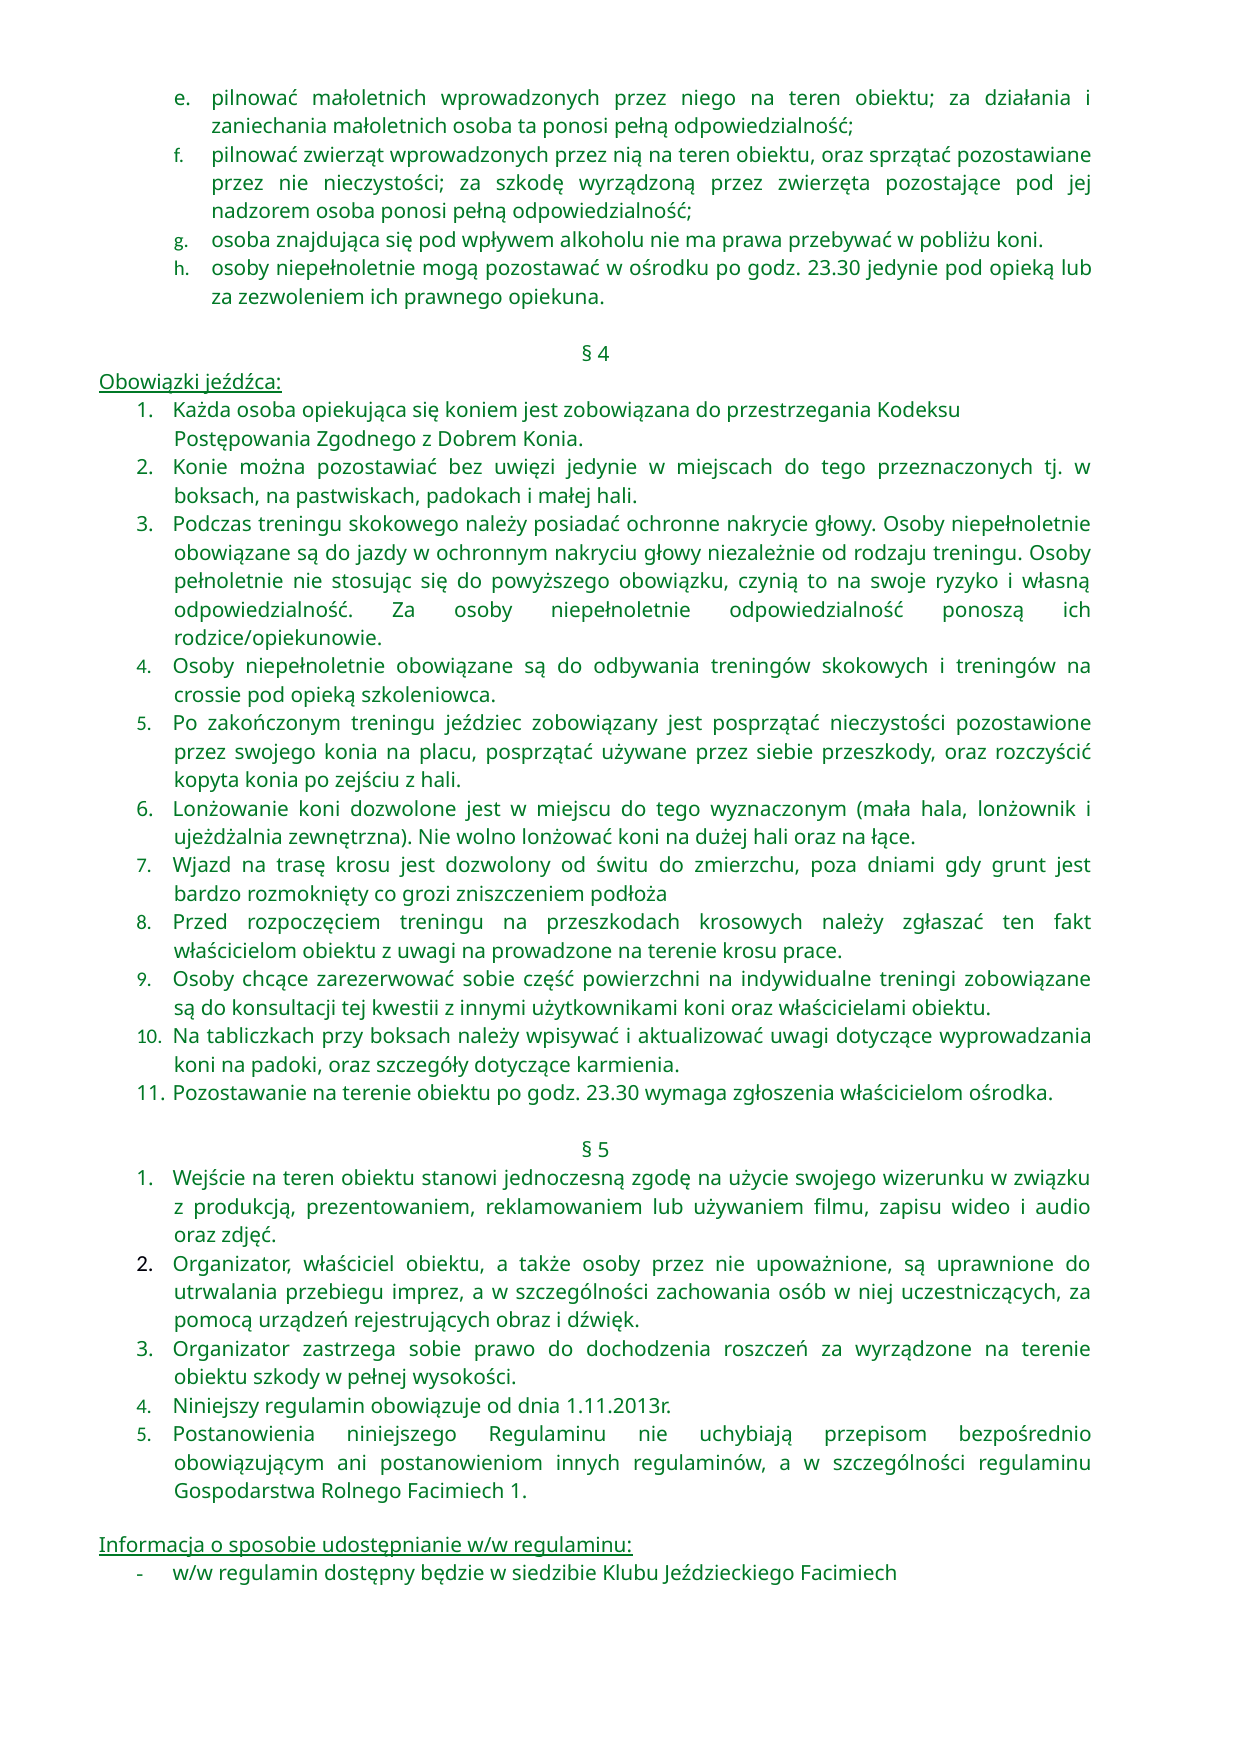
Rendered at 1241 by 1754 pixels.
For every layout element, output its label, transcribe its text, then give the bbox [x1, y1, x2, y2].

list Na tabliczkach przy boksach należy wpisywać i aktualizować uwagi dotyczące wyprowadzania koni na padoki, oraz szczegóły dotyczące karmienia. [136, 1021, 1092, 1078]
list Przed rozpoczęciem treningu na przeszkodach krosowych należy zgłaszać ten fakt właścicielom obiektu z uwagi na prowadzone na terenie krosu prace. [136, 907, 1092, 964]
list osoby niepełnoletnie mogą pozostawać w ośrodku po godz. 23.30 jedynie pod opieką lub za zezwoleniem ich prawnego opiekuna. [173, 253, 1092, 310]
list osoba znajdująca się pod wpływem alkoholu nie ma prawa przebywać w pobliżu koni. [173, 225, 1092, 253]
list Konie można pozostawiać bez uwięzi jedynie w miejscach do tego przeznaczonych tj. w boksach, na pastwiskach, padokach i małej hali. [136, 452, 1092, 509]
list Wjazd na trasę krosu jest dozwolony od świtu do zmierzchu, poza dniami gdy grunt jest bardzo rozmoknięty co grozi zniszczeniem podłoża [136, 851, 1092, 907]
text Obowiązki jeźdźca: [98, 367, 1092, 396]
list w/w regulamin dostępny będzie w siedzibie Klubu Jeździeckiego Facimiech [136, 1558, 1092, 1587]
list Osoby chcące zarezerwować sobie część powierzchni na indywidualne treningi zobowiązane są do konsultacji tej kwestii z innymi użytkownikami koni oraz właścicielami obiektu. [136, 964, 1092, 1021]
list Pozostawanie na terenie obiektu po godz. 23.30 wymaga zgłoszenia właścicielom ośrodka. [136, 1078, 1092, 1107]
list pilnować małoletnich wprowadzonych przez niego na teren obiektu; za działania i zaniechania małoletnich osoba ta ponosi pełną odpowiedzialność; [173, 83, 1092, 140]
list Postępowania Zgodnego z Dobrem Konia. [136, 424, 1092, 452]
list Po zakończonym treningu jeździec zobowiązany jest posprzątać nieczystości pozostawione przez swojego konia na placu, posprzątać używane przez siebie przeszkody, oraz rozczyścić kopyta konia po zejściu z hali. [136, 708, 1092, 794]
list Lonżowanie koni dozwolone jest w miejscu do tego wyznaczonym (mała hala, lonżownik i ujeżdżalnia zewnętrzna). Nie wolno lonżować koni na dużej hali oraz na łące. [136, 794, 1092, 851]
list Każda osoba opiekująca się koniem jest zobowiązana do przestrzegania Kodeksu [136, 396, 1092, 424]
list Wejście na teren obiektu stanowi jednoczesną zgodę na użycie swojego wizerunku w związku z produkcją, prezentowaniem, reklamowaniem lub używaniem filmu, zapisu wideo i audio oraz zdjęć. [136, 1163, 1092, 1249]
list Postanowienia niniejszego Regulaminu nie uchybiają przepisom bezpośrednio obowiązującym ani postanowieniom innych regulaminów, a w szczególności regulaminu Gospodarstwa Rolnego Facimiech 1. [136, 1419, 1092, 1505]
list Niniejszy regulamin obowiązuje od dnia 1.11.2013r. [136, 1391, 1092, 1419]
list Organizator zastrzega sobie prawo do dochodzenia roszczeń za wyrządzone na terenie obiektu szkody w pełnej wysokości. [136, 1334, 1092, 1391]
list Organizator, właściciel obiektu, a także osoby przez nie upoważnione, są uprawnione do utrwalania przebiegu imprez, a w szczególności zachowania osób w niej uczestniczących, za pomocą urządzeń rejestrujących obraz i dźwięk. [136, 1249, 1092, 1334]
text § 4 [98, 339, 1092, 367]
list pilnować zwierząt wprowadzonych przez nią na teren obiektu, oraz sprzątać pozostawiane przez nie nieczystości; za szkodę wyrządzoną przez zwierzęta pozostające pod jej nadzorem osoba ponosi pełną odpowiedzialność; [173, 140, 1092, 225]
list Podczas treningu skokowego należy posiadać ochronne nakrycie głowy. Osoby niepełnoletnie obowiązane są do jazdy w ochronnym nakryciu głowy niezależnie od rodzaju treningu. Osoby pełnoletnie nie stosując się do powyższego obowiązku, czynią to na swoje ryzyko i własną odpowiedzialność. Za osoby niepełnoletnie odpowiedzialność ponoszą ich rodzice/opiekunowie. [136, 509, 1092, 652]
text Informacja o sposobie udostępnianie w/w regulaminu: [98, 1530, 1092, 1558]
list Osoby niepełnoletnie obowiązane są do odbywania treningów skokowych i treningów na crossie pod opieką szkoleniowca. [136, 652, 1092, 708]
text § 5 [98, 1135, 1092, 1163]
